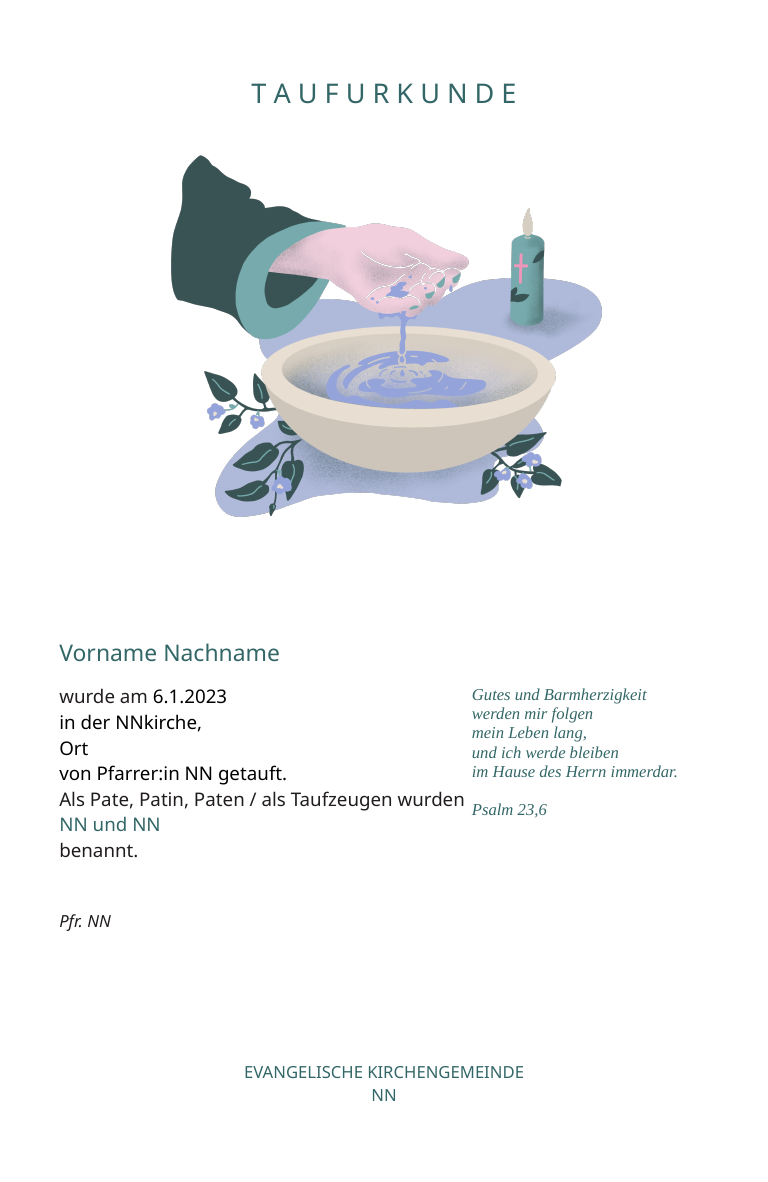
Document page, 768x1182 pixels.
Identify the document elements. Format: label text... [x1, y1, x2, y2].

table_header Vorname Nachname wurde am 6.1.2023 in der NNkirche, Ort von Pfarrer:in NN getauft. Als Pate, Patin, Paten / als Taufzeugen wurden NN und NN benannt. Pfr. NN [59, 637, 472, 942]
table_header Gutes und Barmherzigkeit werden mir folgen mein Leben lang, und ich werde bleiben im Hause des Herrn immerdar. Psalm 23,6 [472, 637, 709, 942]
